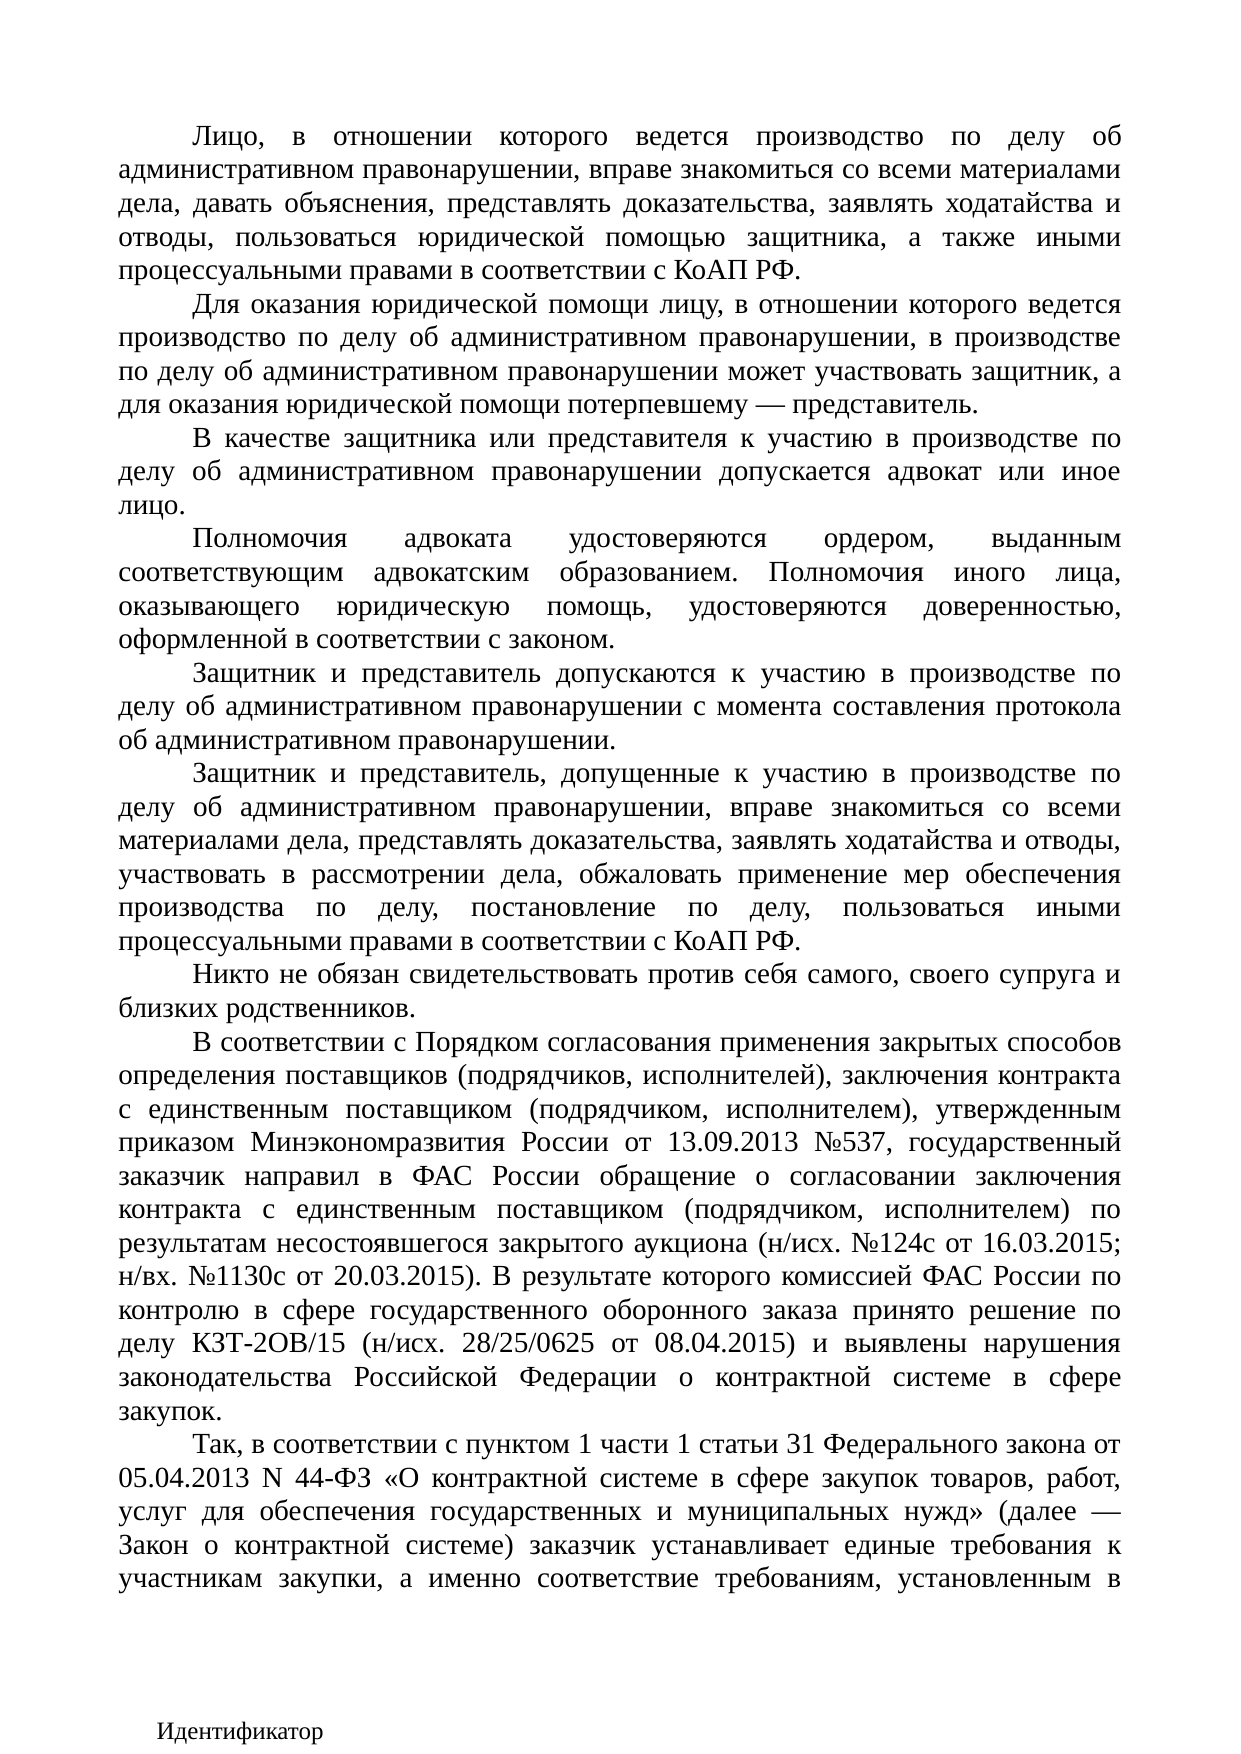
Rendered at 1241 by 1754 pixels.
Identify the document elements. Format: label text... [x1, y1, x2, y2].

text Защитник и представитель, допущенные к участию в производстве по делу об административном правонарушении, вправе знакомиться со всеми материалами дела, представлять доказательства, заявлять ходатайства и отводы, участвовать в рассмотрении дела, обжаловать применение мер обеспечения производства по делу, постановление по делу, пользоваться иными процессуальными правами в соответствии с КоАП РФ. [118, 755, 1122, 957]
text Лицо, в отношении которого ведется производство по делу об административном правонарушении, вправе знакомиться со всеми материалами дела, давать объяснения, представлять доказательства, заявлять ходатайства и отводы, пользоваться юридической помощью защитника, а также иными процессуальными правами в соответствии с КоАП РФ. [118, 118, 1122, 286]
text Защитник и представитель допускаются к участию в производстве по делу об административном правонарушении с момента составления протокола об административном правонарушении. [118, 655, 1122, 755]
text Полномочия адвоката удостоверяются ордером, выданным соответствующим адвокатским образованием. Полномочия иного лица, оказывающего юридическую помощь, удостоверяются доверенностью, оформленной в соответствии с законом. [118, 521, 1122, 655]
text В соответствии с Порядком согласования применения закрытых способов определения поставщиков (подрядчиков, исполнителей), заключения контракта с единственным поставщиком (подрядчиком, исполнителем), утвержденным приказом Минэкономразвития России от 13.09.2013 №537, государственный заказчик направил в ФАС России обращение о согласовании заключения контракта с единственным поставщиком (подрядчиком, исполнителем) по результатам несостоявшегося закрытого аукциона (н/исх. №124с от 16.03.2015; н/вх. №1130с от 20.03.2015). В результате которого комиссией ФАС России по контролю в сфере государственного оборонного заказа принято решение по делу КЗТ-2ОВ/15 (н/исх. 28/25/0625 от 08.04.2015) и выявлены нарушения законодательства Российской Федерации о контрактной системе в сфере закупок. [118, 1024, 1122, 1426]
text Для оказания юридической помощи лицу, в отношении которого ведется производство по делу об административном правонарушении, в производстве по делу об административном правонарушении может участвовать защитник, а для оказания юридической помощи потерпевшему — представитель. [118, 286, 1122, 420]
text Никто не обязан свидетельствовать против себя самого, своего супруга и близких родственников. [118, 957, 1122, 1024]
text Так, в соответствии с пунктом 1 части 1 статьи 31 Федерального закона от 05.04.2013 N 44-ФЗ «О контрактной системе в сфере закупок товаров, работ, услуг для обеспечения государственных и муниципальных нужд» (далее — Закон о контрактной системе) заказчик устанавливает единые требования к участникам закупки, а именно соответствие требованиям, установленным в [118, 1426, 1122, 1594]
text В качестве защитника или представителя к участию в производстве по делу об административном правонарушении допускается адвокат или иное лицо. [118, 420, 1122, 521]
